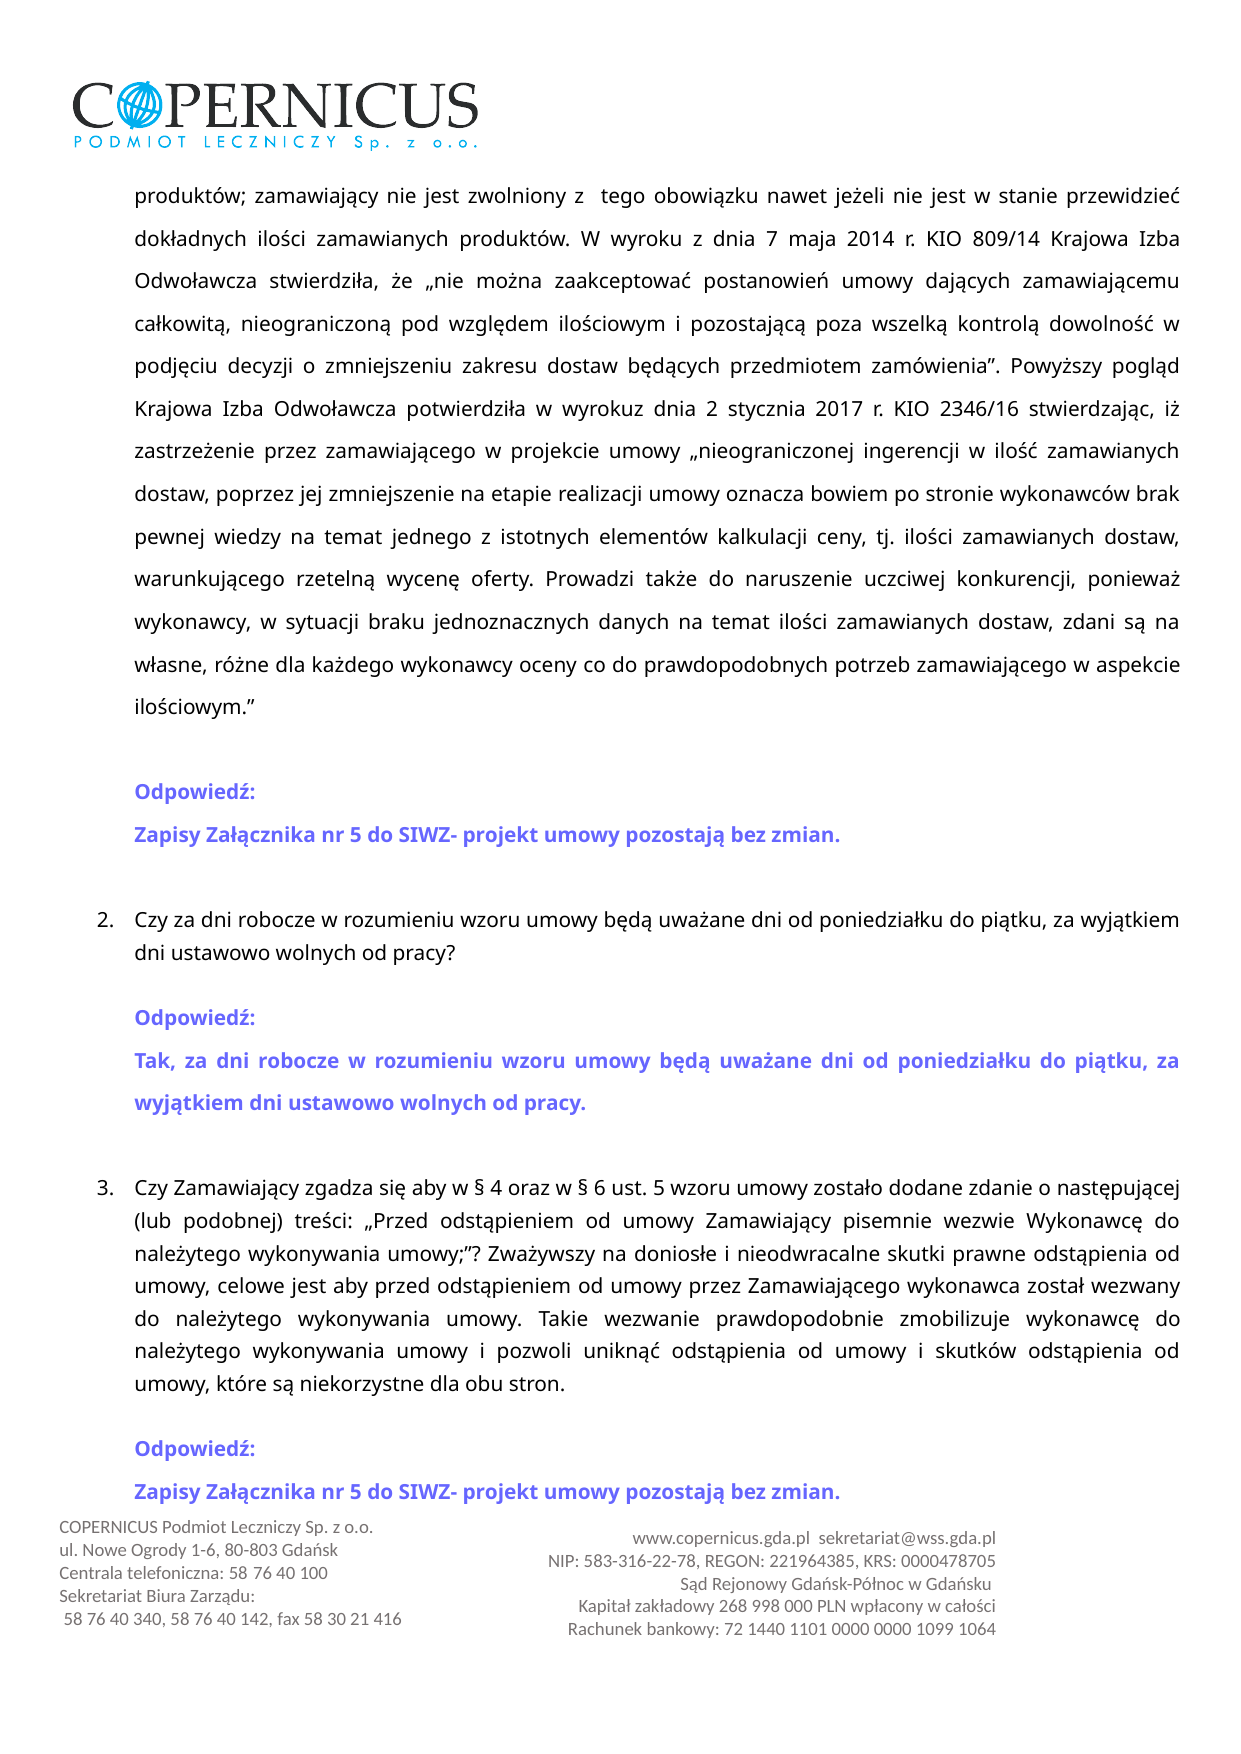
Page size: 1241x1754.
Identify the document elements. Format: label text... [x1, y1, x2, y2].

picture [61, 76, 488, 154]
list Czy Zamawiający zgadza się aby w § 4 oraz w § 6 ust. 5 wzoru umowy zostało dodane zdanie o następującej (lub podobnej) treści: „Przed odstąpieniem od umowy Zamawiający pisemnie wezwie Wykonawcę do należytego wykonywania umowy;”? Zważywszy na doniosłe i nieodwracalne skutki prawne odstąpienia od umowy, celowe jest aby przed odstąpieniem od umowy przez Zamawiającego wykonawca został wezwany do należytego wykonywania umowy. Takie wezwanie prawdopodobnie zmobilizuje wykonawcę do należytego wykonywania umowy i pozwoli uniknąć odstąpienia od umowy i skutków odstąpienia od umowy, które są niekorzystne dla obu stron. [97, 1173, 1181, 1398]
list Zapisy Załącznika nr 5 do SIWZ- projekt umowy pozostają bez zmian. [97, 1477, 1181, 1505]
list Odpowiedź: [97, 777, 1181, 806]
list Tak, za dni robocze w rozumieniu wzoru umowy będą uważane dni od poniedziałku do piątku, za wyjątkiem dni ustawowo wolnych od pracy. [97, 1046, 1181, 1117]
list Odpowiedź: [97, 1003, 1181, 1032]
list Czy za dni robocze w rozumieniu wzoru umowy będą uważane dni od poniedziałku do piątku, za wyjątkiem dni ustawowo wolnych od pracy? [97, 905, 1181, 966]
list Zapisy Załącznika nr 5 do SIWZ- projekt umowy pozostają bez zmian. [97, 820, 1181, 848]
list produktów; zamawiający nie jest zwolniony z tego obowiązku nawet jeżeli nie jest w stanie przewidzieć dokładnych ilości zamawianych produktów. W wyroku z dnia 7 maja 2014 r. KIO 809/14 Krajowa Izba Odwoławcza stwierdziła, że „nie można zaakceptować postanowień umowy dających zamawiającemu całkowitą, nieograniczoną pod względem ilościowym i pozostającą poza wszelką kontrolą dowolność w podjęciu decyzji o zmniejszeniu zakresu dostaw będących przedmiotem zamówienia”. Powyższy pogląd Krajowa Izba Odwoławcza potwierdziła w wyrokuz dnia 2 stycznia 2017 r. KIO 2346/16 stwierdzając, iż zastrzeżenie przez zamawiającego w projekcie umowy „nieograniczonej ingerencji w ilość zamawianych dostaw, poprzez jej zmniejszenie na etapie realizacji umowy oznacza bowiem po stronie wykonawców brak pewnej wiedzy na temat jednego z istotnych elementów kalkulacji ceny, tj. ilości zamawianych dostaw, warunkującego rzetelną wycenę oferty. Prowadzi także do naruszenie uczciwej konkurencji, ponieważ wykonawcy, w sytuacji braku jednoznacznych danych na temat ilości zamawianych dostaw, zdani są na własne, różne dla każdego wykonawcy oceny co do prawdopodobnych potrzeb zamawiającego w aspekcie ilościowym.” [97, 181, 1181, 721]
list Odpowiedź: [97, 1434, 1181, 1463]
